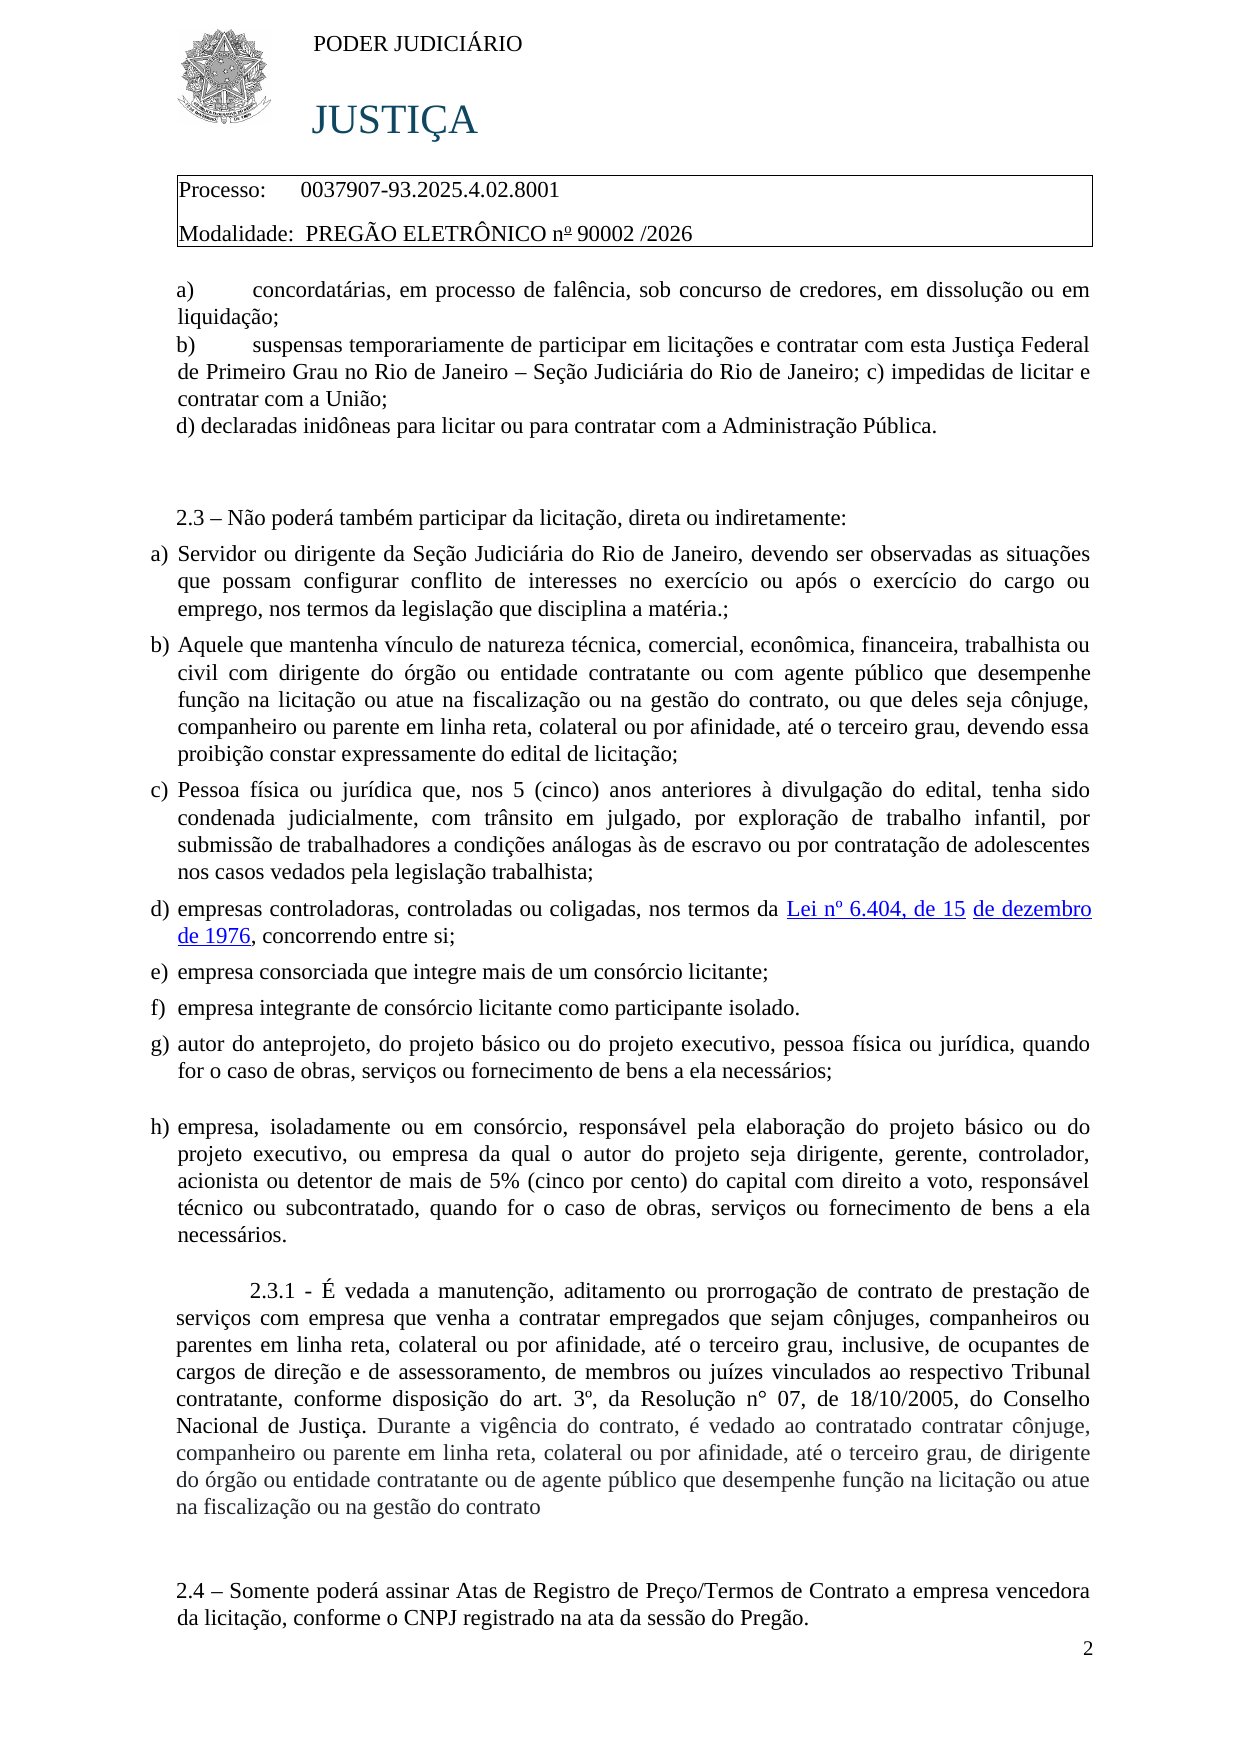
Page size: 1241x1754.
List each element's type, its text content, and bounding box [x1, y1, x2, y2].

text 2.3.1 - É vedada a manutenção, aditamento ou prorrogação de contrato de prestação de serviços com empresa que venha a contratar empregados que sejam cônjuges, companheiros ou parentes em linha reta, colateral ou por afinidade, até o terceiro grau, inclusive, de ocupantes de cargos de direção e de assessoramento, de membros ou juízes vinculados ao respectivo Tribunal contratante, conforme disposição do art. 3º, da Resolução n° 07, de 18/10/2005, do Conselho Nacional de Justiça. Durante a vigência do contrato, é vedado ao contratado contratar cônjuge, companheiro ou parente em linha reta, colateral ou por afinidade, até o terceiro grau, de dirigente do órgão ou entidade contratante ou de agente público que desempenhe função na licitação ou atue na fiscalização ou na gestão do contrato [176, 1277, 1092, 1520]
list concordatárias, em processo de falência, sob concurso de credores, em dissolução ou em liquidação; [176, 276, 1092, 329]
list Servidor ou dirigente da Seção Judiciária do Rio de Janeiro, devendo ser observadas as situações que possam configurar conflito de interesses no exercício ou após o exercício do cargo ou emprego, nos termos da legislação que disciplina a matéria.; [150, 541, 1092, 621]
text 2.3 – Não poderá também participar da licitação, direta ou indiretamente: [176, 504, 1092, 531]
list autor do anteprojeto, do projeto básico ou do projeto executivo, pessoa física ou jurídica, quando for o caso de obras, serviços ou fornecimento de bens a ela necessários; [150, 1030, 1092, 1084]
text d) declaradas inidôneas para licitar ou para contratar com a Administração Pública. [176, 412, 1092, 439]
list Pessoa física ou jurídica que, nos 5 (cinco) anos anteriores à divulgação do edital, tenha sido condenada judicialmente, com trânsito em julgado, por exploração de trabalho infantil, por submissão de trabalhadores a condições análogas às de escravo ou por contratação de adolescentes nos casos vedados pela legislação trabalhista; [150, 777, 1092, 884]
text 2.4 – Somente poderá assinar Atas de Registro de Preço/Termos de Contrato a empresa vencedora da licitação, conforme o CNPJ registrado na ata da sessão do Pregão. [176, 1577, 1092, 1631]
list empresa, isoladamente ou em consórcio, responsável pela elaboração do projeto básico ou do projeto executivo, ou empresa da qual o autor do projeto seja dirigente, gerente, controlador, acionista ou detentor de mais de 5% (cinco por cento) do capital com direito a voto, responsável técnico ou subcontratado, quando for o caso de obras, serviços ou fornecimento de bens a ela necessários. [150, 1113, 1092, 1247]
list suspensas temporariamente de participar em licitações e contratar com esta Justiça Federal de Primeiro Grau no Rio de Janeiro – Seção Judiciária do Rio de Janeiro; c) impedidas de licitar e contratar com a União; [176, 331, 1092, 411]
list empresa consorciada que integre mais de um consórcio licitante; [150, 958, 1092, 984]
list empresas controladoras, controladas ou coligadas, nos termos da Lei nº 6.404, de 15 de dezembro de 1976, concorrendo entre si; [150, 894, 1092, 948]
list Aquele que mantenha vínculo de natureza técnica, comercial, econômica, financeira, trabalhista ou civil com dirigente do órgão ou entidade contratante ou com agente público que desempenhe função na licitação ou atue na fiscalização ou na gestão do contrato, ou que deles seja cônjuge, companheiro ou parente em linha reta, colateral ou por afinidade, até o terceiro grau, devendo essa proibição constar expressamente do edital de licitação; [150, 631, 1092, 766]
list empresa integrante de consórcio licitante como participante isolado. [150, 994, 1092, 1021]
